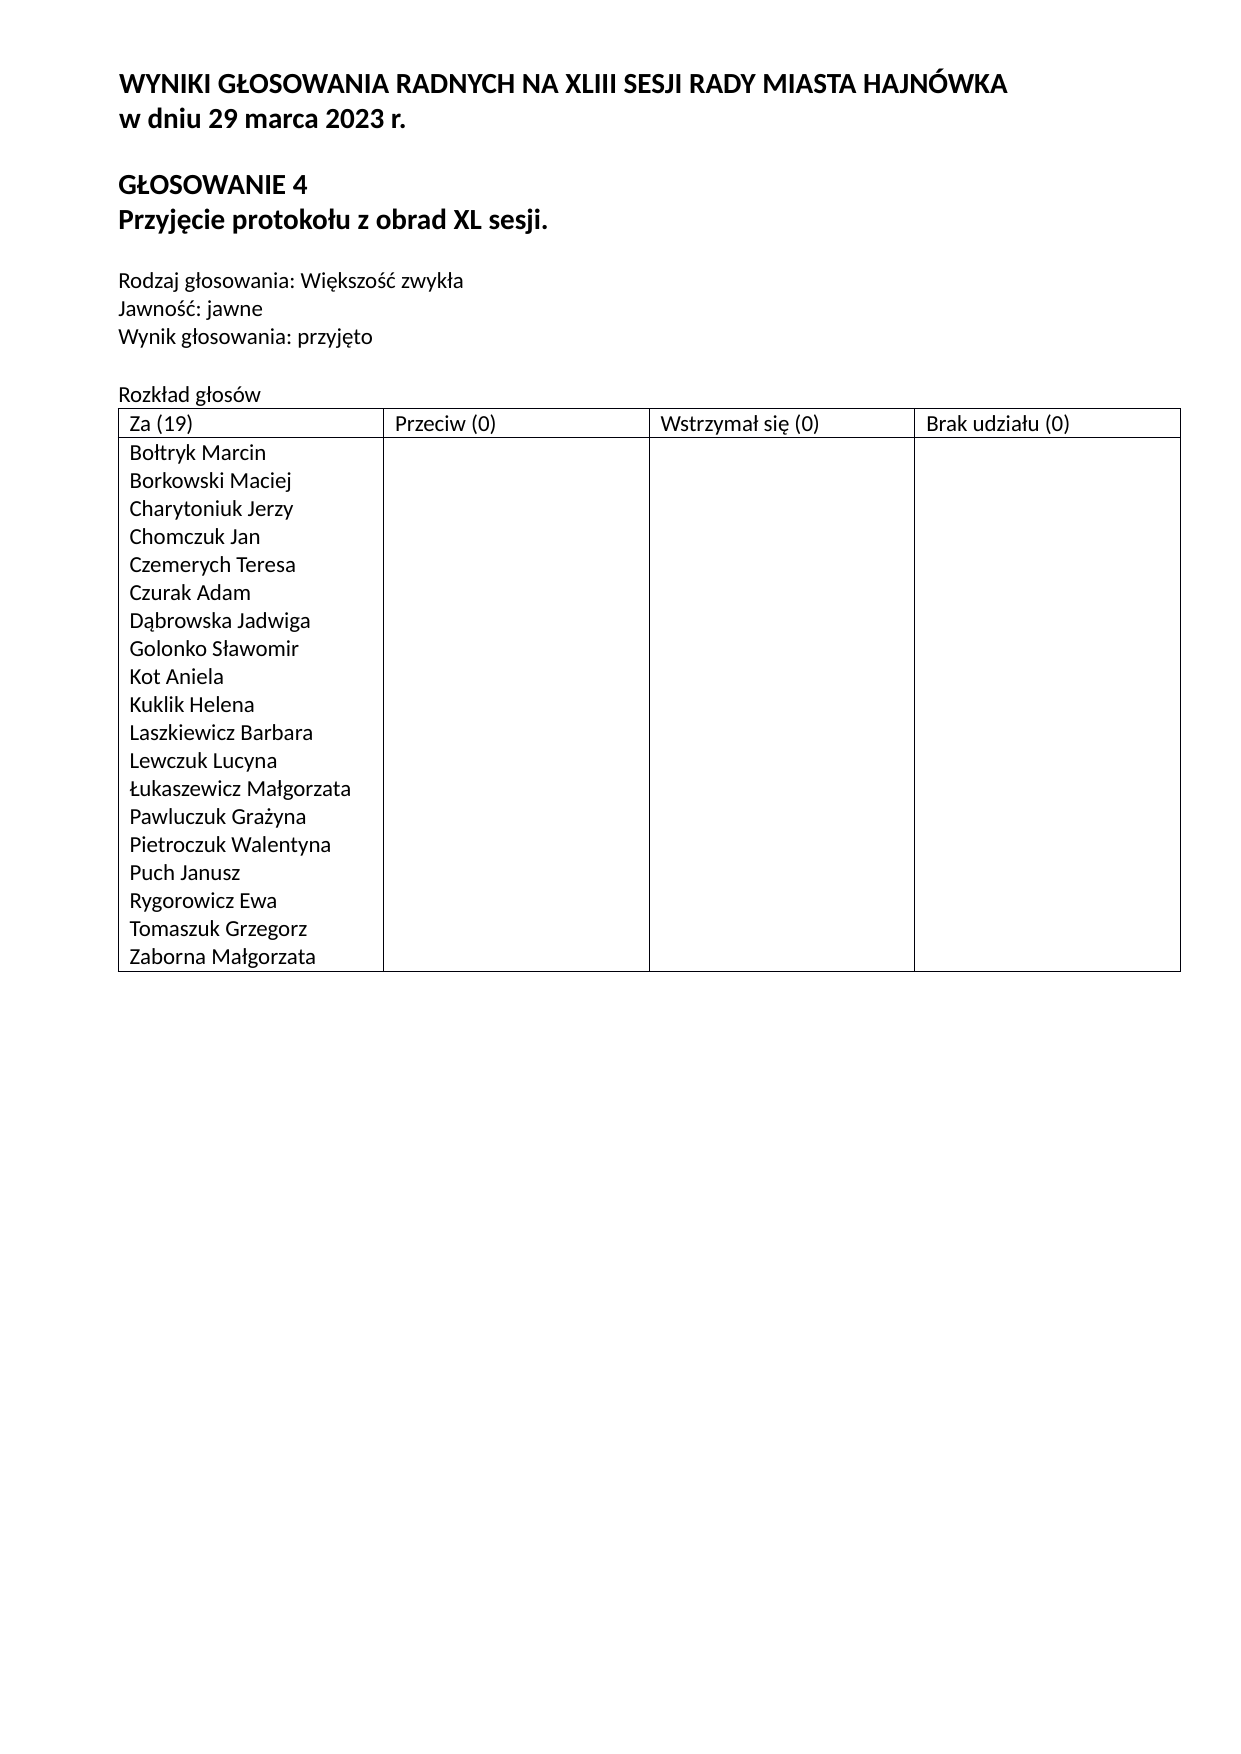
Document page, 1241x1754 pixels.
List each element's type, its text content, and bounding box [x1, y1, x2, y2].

table_header Wstrzymał się (0) [650, 409, 914, 437]
table_header Przeciw (0) [384, 409, 649, 437]
table_cell [650, 438, 914, 971]
subtitle Przyjęcie protokołu z obrad XL sesji. [118, 201, 1181, 237]
subtitle GŁOSOWANIE 4 [118, 166, 1181, 201]
text Rozkład głosów [118, 380, 1181, 408]
table_cell [915, 438, 1180, 971]
text Jawność: jawne [118, 294, 1181, 322]
table_header Za (19) [119, 409, 383, 437]
table_header Brak udziału (0) [915, 409, 1180, 437]
text Wynik głosowania: przyjęto [118, 322, 1181, 351]
table_cell Bołtryk Marcin Borkowski Maciej Charytoniuk Jerzy Chomczuk Jan Czemerych Teresa Czurak Adam Dąbrowska Jadwiga Golonko Sławomir Kot Aniela Kuklik Helena Laszkiewicz Barbara Lewczuk Lucyna Łukaszewicz Małgorzata Pawluczuk Grażyna Pietroczuk Walentyna Puch Janusz Rygorowicz Ewa Tomaszuk Grzegorz Zaborna Małgorzata [119, 438, 383, 971]
text Rodzaj głosowania: Większość zwykła [118, 266, 1181, 294]
table_cell [384, 438, 649, 971]
